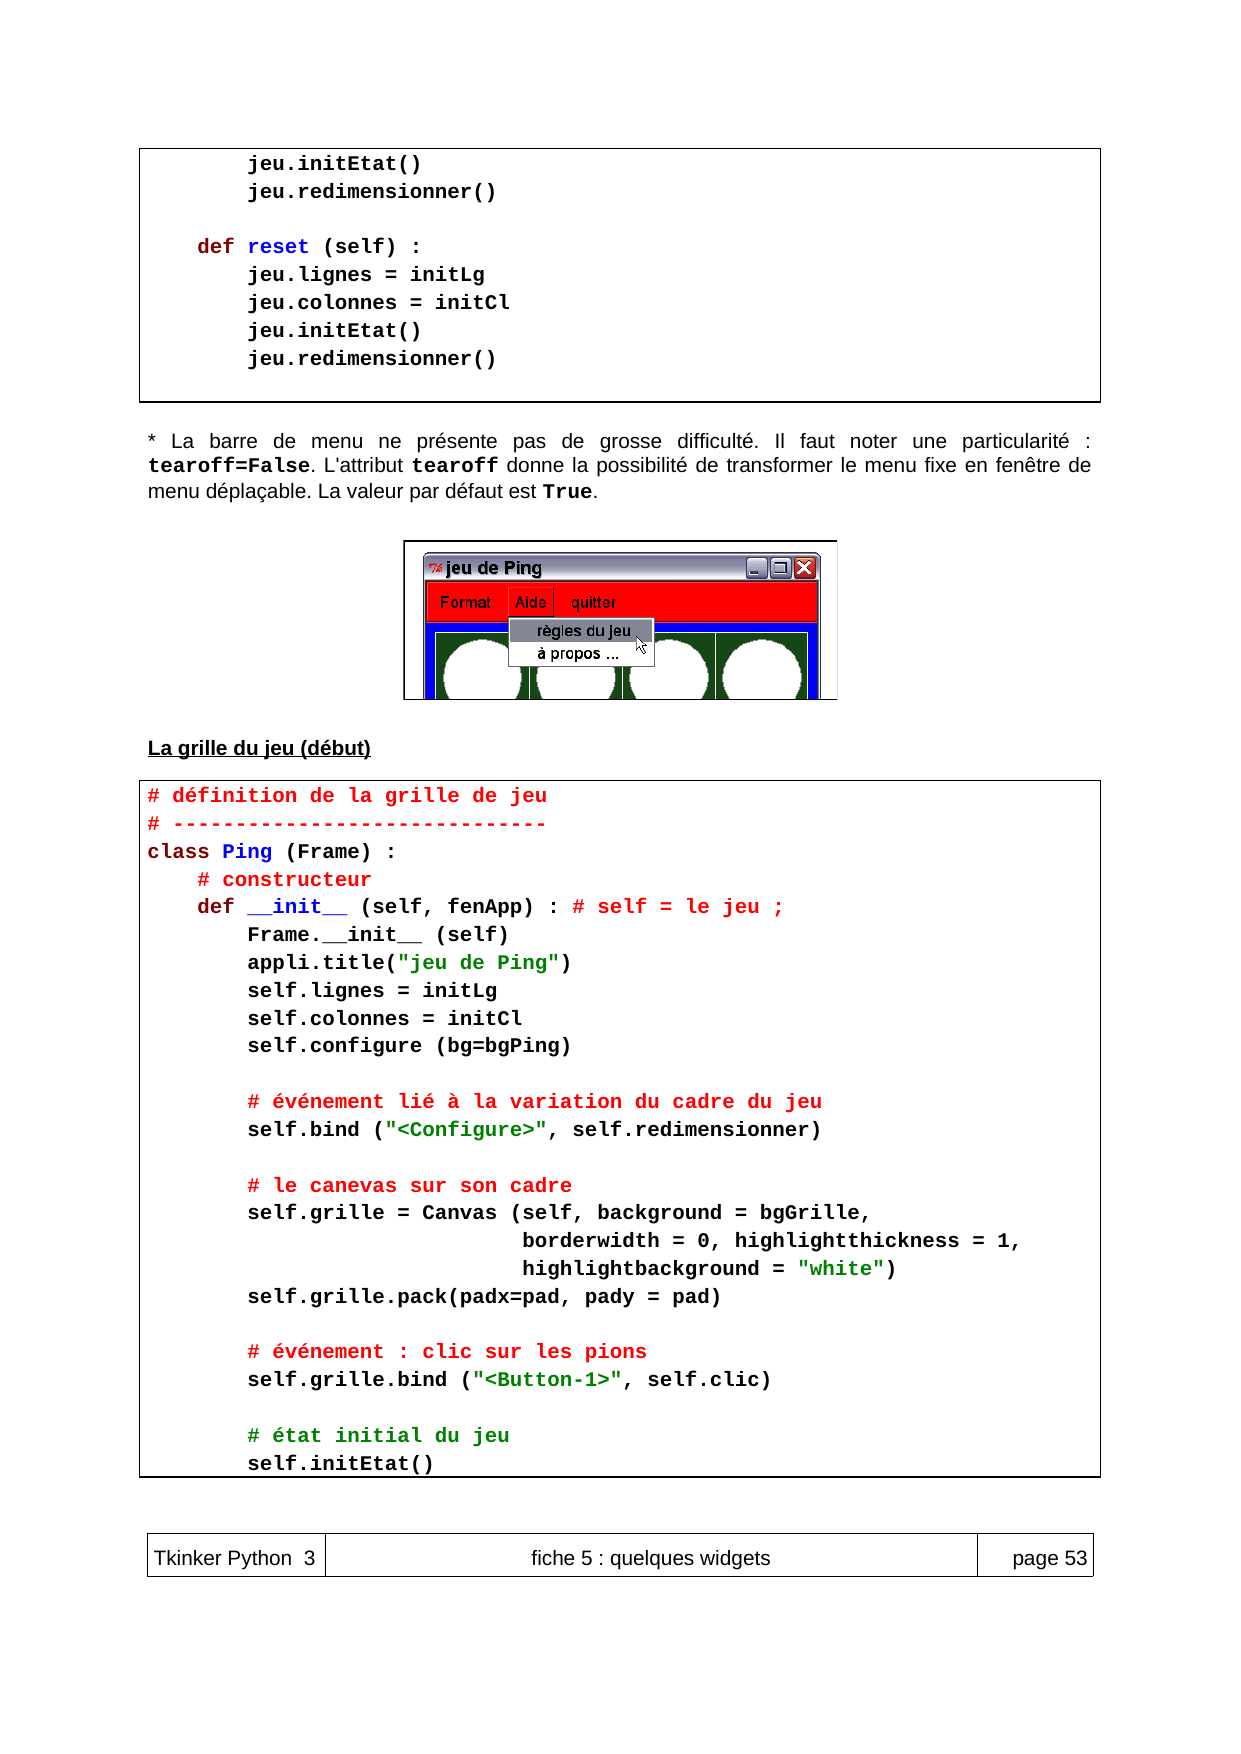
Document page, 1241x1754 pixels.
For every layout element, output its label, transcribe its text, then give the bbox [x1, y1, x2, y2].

subtitle La grille du jeu (début) [148, 735, 1093, 759]
table_header # définition de la grille de jeu # ------------------------------ class Ping (Frame) : # constructeur def __init__ (self, fenApp) : # self = le jeu ; Frame.__init__ (self) appli.title("jeu de Ping") self.lignes = initLg self.colonnes = initCl self.configure (bg=bgPing) # événement lié à la variation du cadre du jeu self.bind ("<Configure>", self.redimensionner) # le canevas sur son cadre self.grille = Canvas (self, background = bgGrille, borderwidth = 0, highlightthickness = 1, highlightbackground = "white") self.grille.pack(padx=pad, pady = pad) # événement : clic sur les pions self.grille.bind ("<Button-1>", self.clic) # état initial du jeu self.initEtat() [140, 781, 1100, 1476]
picture [403, 540, 838, 700]
table_header jeu.initEtat() jeu.redimensionner() def reset (self) : jeu.lignes = initLg jeu.colonnes = initCl jeu.initEtat() jeu.redimensionner() [140, 149, 1100, 401]
text * La barre de menu ne présente pas de grosse difficulté. Il faut noter une particularité : tearoff=False. L'attribut tearoff donne la possibilité de transformer le menu fixe en fenêtre de menu déplaçable. La valeur par défaut est True. [148, 429, 1093, 505]
